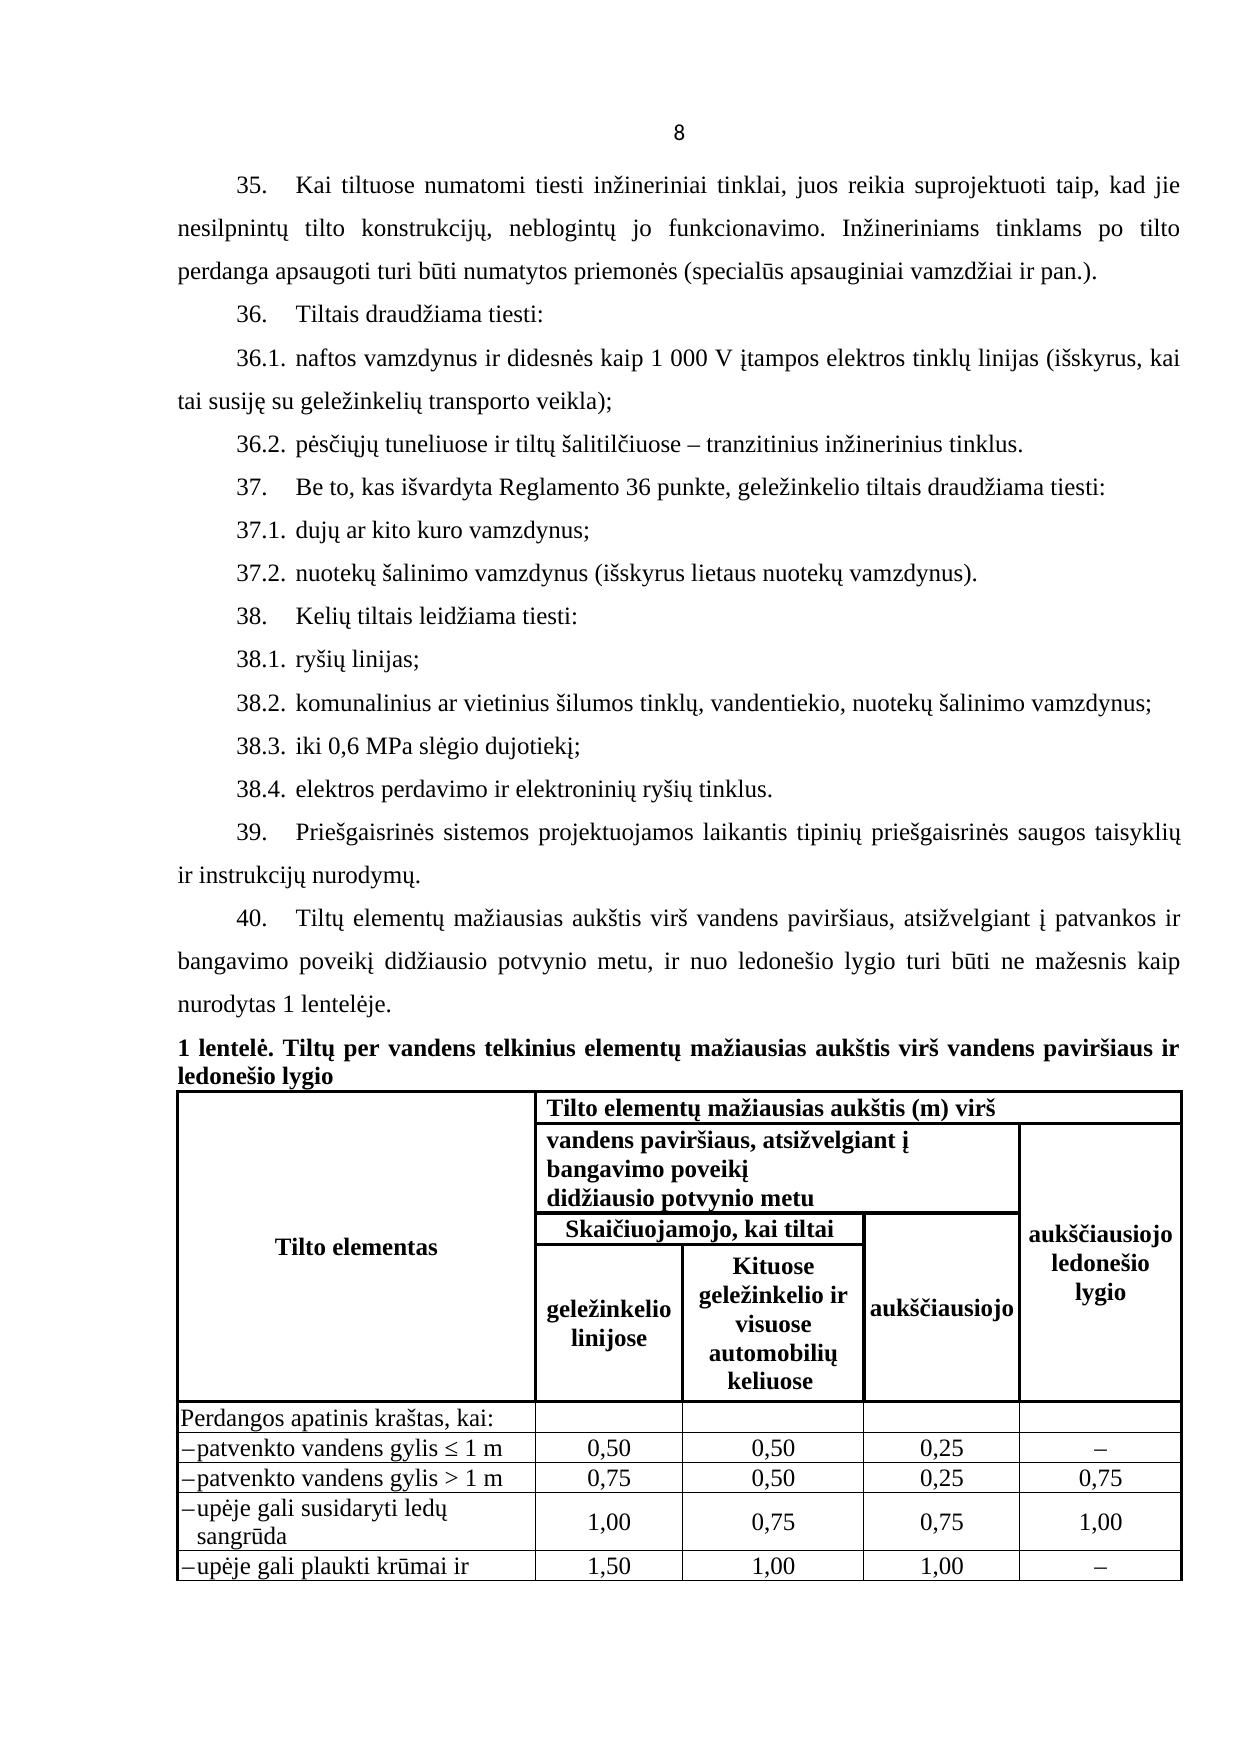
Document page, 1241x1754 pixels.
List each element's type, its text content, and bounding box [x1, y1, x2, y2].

text 38.2. komunalinius ar vietinius šilumos tinklų, vandentiekio, nuotekų šalinimo vamzdynus; [177, 688, 1181, 716]
table_cell geležinkelio linijose [537, 1246, 681, 1400]
table_cell 0,75 [864, 1493, 1019, 1550]
table_cell vandens paviršiaus, atsižvelgiant į bangavimo poveikį didžiausio potvynio metu [537, 1125, 1018, 1211]
text 35. Kai tiltuose numatomi tiesti inžineriniai tinklai, juos reikia suprojektuoti taip, kad jie nesilpnintų tilto konstrukcijų, neblogintų jo funkcionavimo. Inžineriniams tinklams po tilto perdanga apsaugoti turi būti numatytos priemonės (specialūs apsauginiai vamzdžiai ir pan.). [177, 170, 1181, 285]
text 38. Kelių tiltais leidžiama tiesti: [177, 601, 1181, 630]
text 37.1. dujų ar kito kuro vamzdynus; [177, 515, 1181, 544]
table_cell 0,75 [536, 1463, 682, 1492]
table_header Tilto elementų mažiausias aukštis (m) virš [537, 1093, 1180, 1122]
table_cell 1,00 [1020, 1493, 1180, 1550]
table_cell [536, 1403, 682, 1432]
text 38.4. elektros perdavimo ir elektroninių ryšių tinklus. [177, 774, 1181, 803]
table_cell 0,25 [864, 1433, 1019, 1462]
text 38.3. iki 0,6 MPa slėgio dujotiekį; [177, 731, 1181, 759]
table_cell – upėje gali plaukti krūmai ir [179, 1551, 535, 1580]
table_cell Skaičiuojamojo, kai tiltai [537, 1215, 862, 1243]
table_cell 1,00 [536, 1493, 682, 1550]
text 1 lentelė. Tiltų per vandens telkinius elementų mažiausias aukštis virš vandens paviršiaus ir ledonešio lygio [177, 1033, 1181, 1090]
table_cell 1,50 [536, 1551, 682, 1580]
table_cell 0,50 [683, 1463, 863, 1492]
text 36.2. pėsčiųjų tuneliuose ir tiltų šalitilčiuose – tranzitinius inžinerinius tinklus. [177, 429, 1181, 458]
text 39. Priešgaisrinės sistemos projektuojamos laikantis tipinių priešgaisrinės saugos taisyklių ir instrukcijų nurodymų. [177, 817, 1181, 889]
table_cell – [1020, 1551, 1180, 1580]
text 38.1. ryšių linijas; [177, 644, 1181, 673]
table_cell – upėje gali susidaryti ledų sangrūda [179, 1493, 535, 1550]
table_cell Kituose geležinkelio ir visuose automobilių keliuose [684, 1246, 862, 1400]
table_cell 0,25 [864, 1463, 1019, 1492]
table_cell [683, 1403, 863, 1432]
table_cell 1,00 [683, 1551, 863, 1580]
text 40. Tiltų elementų mažiausias aukštis virš vandens paviršiaus, atsižvelgiant į patvankos ir bangavimo poveikį didžiausio potvynio metu, ir nuo ledonešio lygio turi būti ne mažesnis kaip nurodytas 1 lentelėje. [177, 903, 1181, 1018]
table_cell 0,50 [536, 1433, 682, 1462]
table_cell 0,75 [1020, 1463, 1180, 1492]
table_cell [1020, 1403, 1180, 1432]
table_cell [864, 1403, 1019, 1432]
table_cell Perdangos apatinis kraštas, kai: [179, 1403, 535, 1432]
text 36. Tiltais draudžiama tiesti: [177, 299, 1181, 328]
table_cell aukščiausiojo ledonešio lygio [1021, 1125, 1180, 1400]
table_cell – patvenkto vandens gylis ≤ 1 m [179, 1433, 535, 1462]
table_cell 0,75 [683, 1493, 863, 1550]
table_cell – patvenkto vandens gylis > 1 m [179, 1463, 535, 1492]
text 36.1. naftos vamzdynus ir didesnės kaip 1 000 V įtampos elektros tinklų linijas (išskyrus, kai tai susiję su geležinkelių transporto veikla); [177, 343, 1181, 414]
table_cell – [1020, 1433, 1180, 1462]
text 37.2. nuotekų šalinimo vamzdynus (išskyrus lietaus nuotekų vamzdynus). [177, 558, 1181, 587]
text 37. Be to, kas išvardyta Reglamento 36 punkte, geležinkelio tiltais draudžiama tiesti: [177, 472, 1181, 501]
table_header Tilto elementas [179, 1093, 534, 1400]
table_cell 1,00 [864, 1551, 1019, 1580]
table_cell aukščiausiojo [866, 1215, 1018, 1400]
table_cell 0,50 [683, 1433, 863, 1462]
